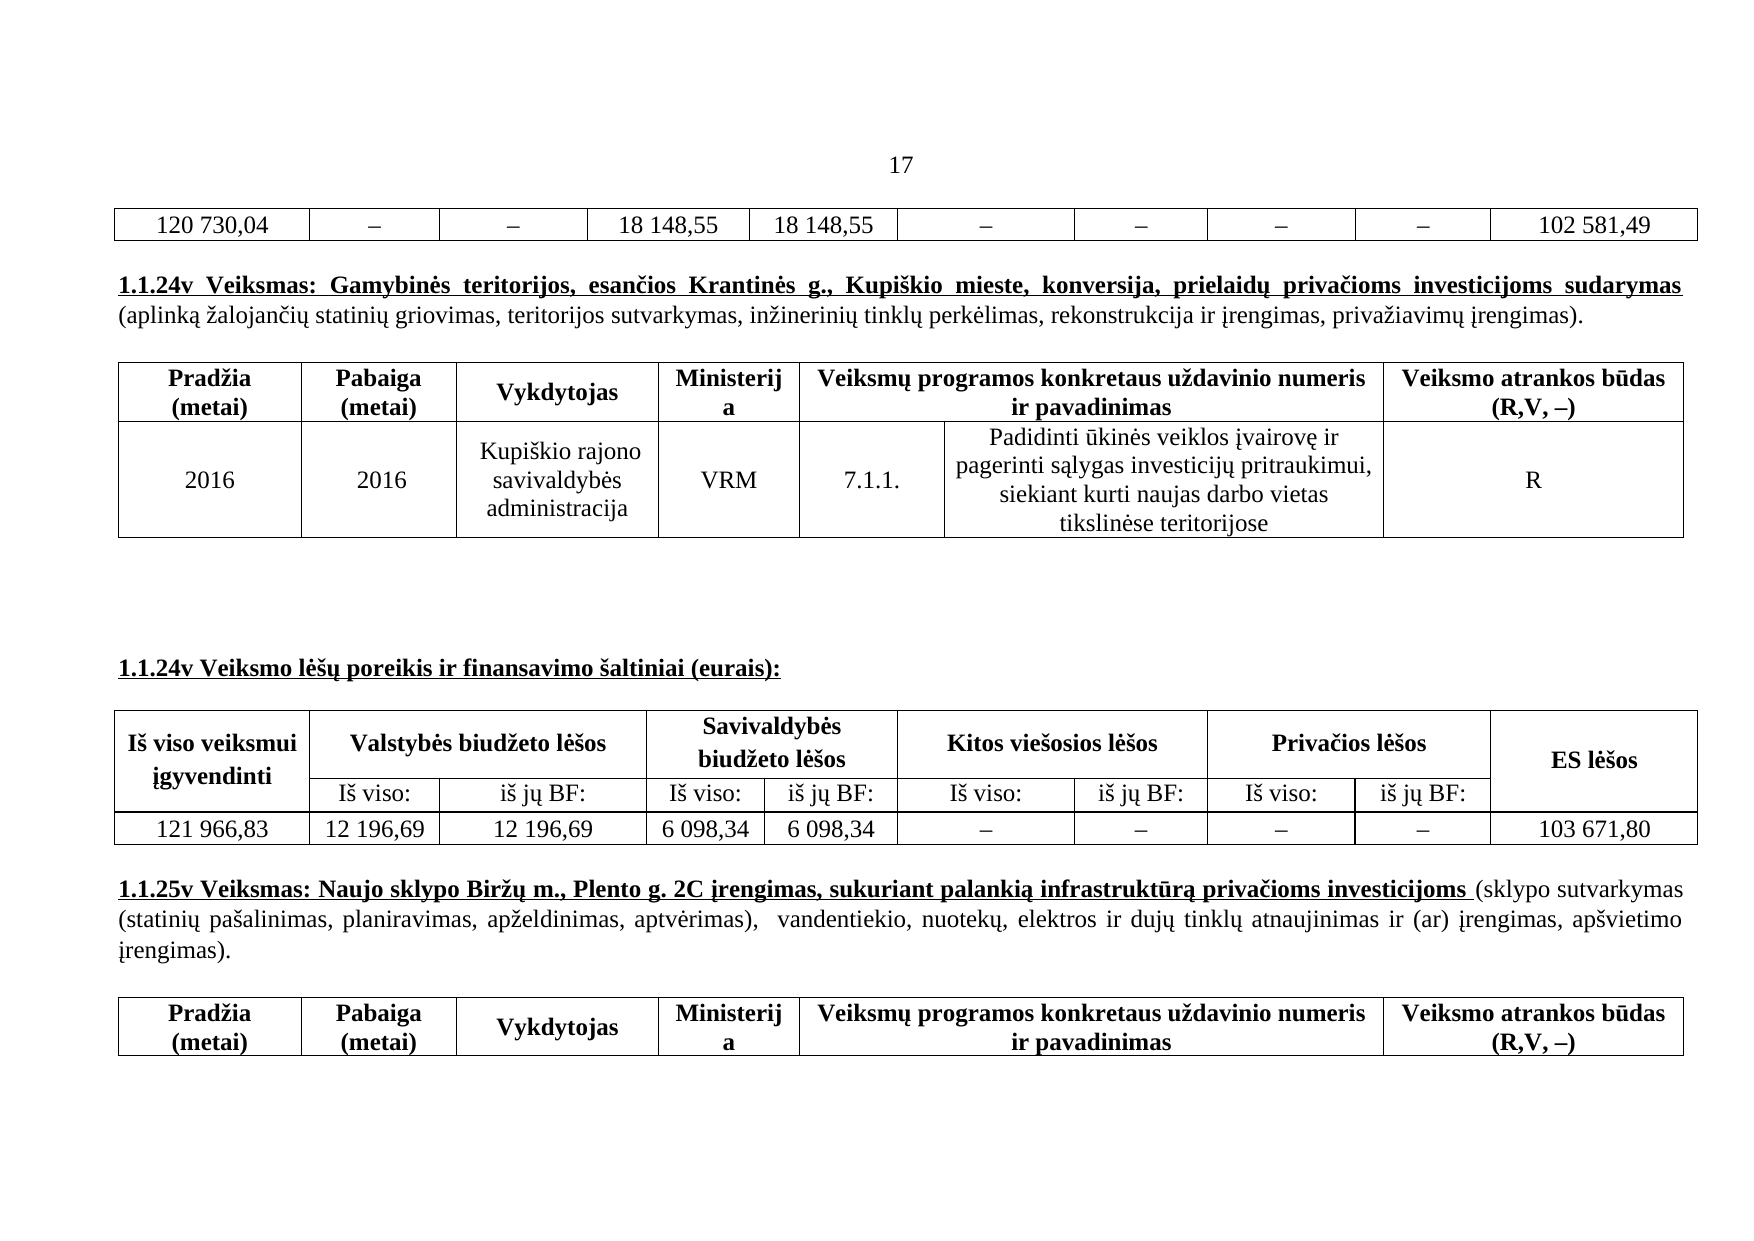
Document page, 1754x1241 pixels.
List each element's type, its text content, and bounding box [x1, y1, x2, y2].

table_cell 7.1.1. [800, 422, 944, 537]
table_cell – [1075, 813, 1207, 844]
text 1.1.24v Veiksmo lėšų poreikis ir finansavimo šaltiniai (eurais): [118, 653, 1683, 681]
table_cell 103 671,80 [1491, 813, 1697, 844]
table_cell iš jų BF: [1075, 779, 1207, 811]
table_header Privačios lėšos [1208, 711, 1490, 777]
table_cell 102 581,49 [1491, 209, 1697, 240]
table_header Ministerija [659, 363, 799, 421]
table_header Savivaldybės biudžeto lėšos [647, 711, 897, 777]
table_header Veiksmų programos konkretaus uždavinio numeris ir pavadinimas [800, 363, 1383, 421]
text (aplinką žalojančių statinių griovimas, teritorijos sutvarkymas, inžinerinių tinklų perkėlimas, rekonstrukcija ir įrengimas, privažiavimų įrengimas). [118, 296, 1683, 329]
table_header Pradžia (metai) [119, 363, 301, 421]
table_header ES lėšos [1491, 711, 1697, 811]
table_cell Iš viso: [647, 779, 764, 811]
table_cell Iš viso: [898, 779, 1074, 811]
table_cell VRM [659, 422, 799, 537]
table_header Iš viso veiksmui įgyvendinti [115, 711, 309, 811]
table_cell iš jų BF: [765, 779, 897, 811]
table_cell Iš viso: [1208, 779, 1354, 811]
table_cell – [898, 209, 1074, 240]
table_header Kitos viešosios lėšos [898, 711, 1207, 777]
table_cell 18 148,55 [588, 209, 749, 240]
table_header Veiksmo atrankos būdas (R,V, –) [1384, 998, 1683, 1055]
table_header Pradžia (metai) [119, 998, 301, 1055]
table_cell – [1075, 209, 1207, 240]
table_header Pabaiga (metai) [302, 998, 456, 1055]
table_cell 6 098,34 [765, 813, 897, 844]
table_cell – [1356, 813, 1490, 844]
table_cell iš jų BF: [440, 779, 646, 811]
table_header Vykdytojas [457, 998, 658, 1055]
table_cell Kupiškio rajono savivaldybės administracija [457, 422, 658, 537]
table_cell Padidinti ūkinės veiklos įvairovę ir pagerinti sąlygas investicijų pritraukimui, siekiant kurti naujas darbo vietas tikslinėse teritorijose [945, 422, 1383, 537]
table_header Veiksmo atrankos būdas (R,V, –) [1384, 363, 1683, 421]
table_header Valstybės biudžeto lėšos [310, 711, 646, 777]
text 1.1.24v Veiksmas: Gamybinės teritorijos, esančios Krantinės g., Kupiškio mieste, konversija, prielaidų privačioms investicijoms sudarymas [118, 270, 1683, 295]
table_cell – [898, 813, 1074, 844]
table_cell – [1208, 209, 1355, 240]
table_cell R [1384, 422, 1683, 537]
table_cell – [310, 209, 439, 240]
table_cell 2016 [119, 422, 301, 537]
table_header Ministerija [659, 998, 799, 1055]
table_cell – [1208, 813, 1354, 844]
table_cell 121 966,83 [115, 813, 309, 844]
table_header Pabaiga (metai) [302, 363, 456, 421]
table_cell 2016 [302, 422, 456, 537]
table_cell 12 196,69 [310, 813, 439, 844]
table_cell – [1356, 209, 1490, 240]
table_header Vykdytojas [457, 363, 658, 421]
table_cell 12 196,69 [440, 813, 646, 844]
text 1.1.25v Veiksmas: Naujo sklypo Biržų m., Plento g. 2C įrengimas, sukuriant palankią infrastruktūrą privačioms investicijoms (sklypo sutvarkymas (statinių pašalinimas, planiravimas, apželdinimas, aptvėrimas), vandentiekio, nuotekų, elektros ir dujų tinklų atnaujinimas ir (ar) įrengimas, apšvietimo įrengimas). [118, 874, 1683, 964]
table_cell iš jų BF: [1356, 779, 1490, 811]
table_cell 120 730,04 [115, 209, 309, 240]
table_cell – [440, 209, 587, 240]
table_cell 18 148,55 [750, 209, 897, 240]
table_cell Iš viso: [310, 779, 439, 811]
table_header Veiksmų programos konkretaus uždavinio numeris ir pavadinimas [800, 998, 1383, 1055]
table_cell 6 098,34 [647, 813, 764, 844]
